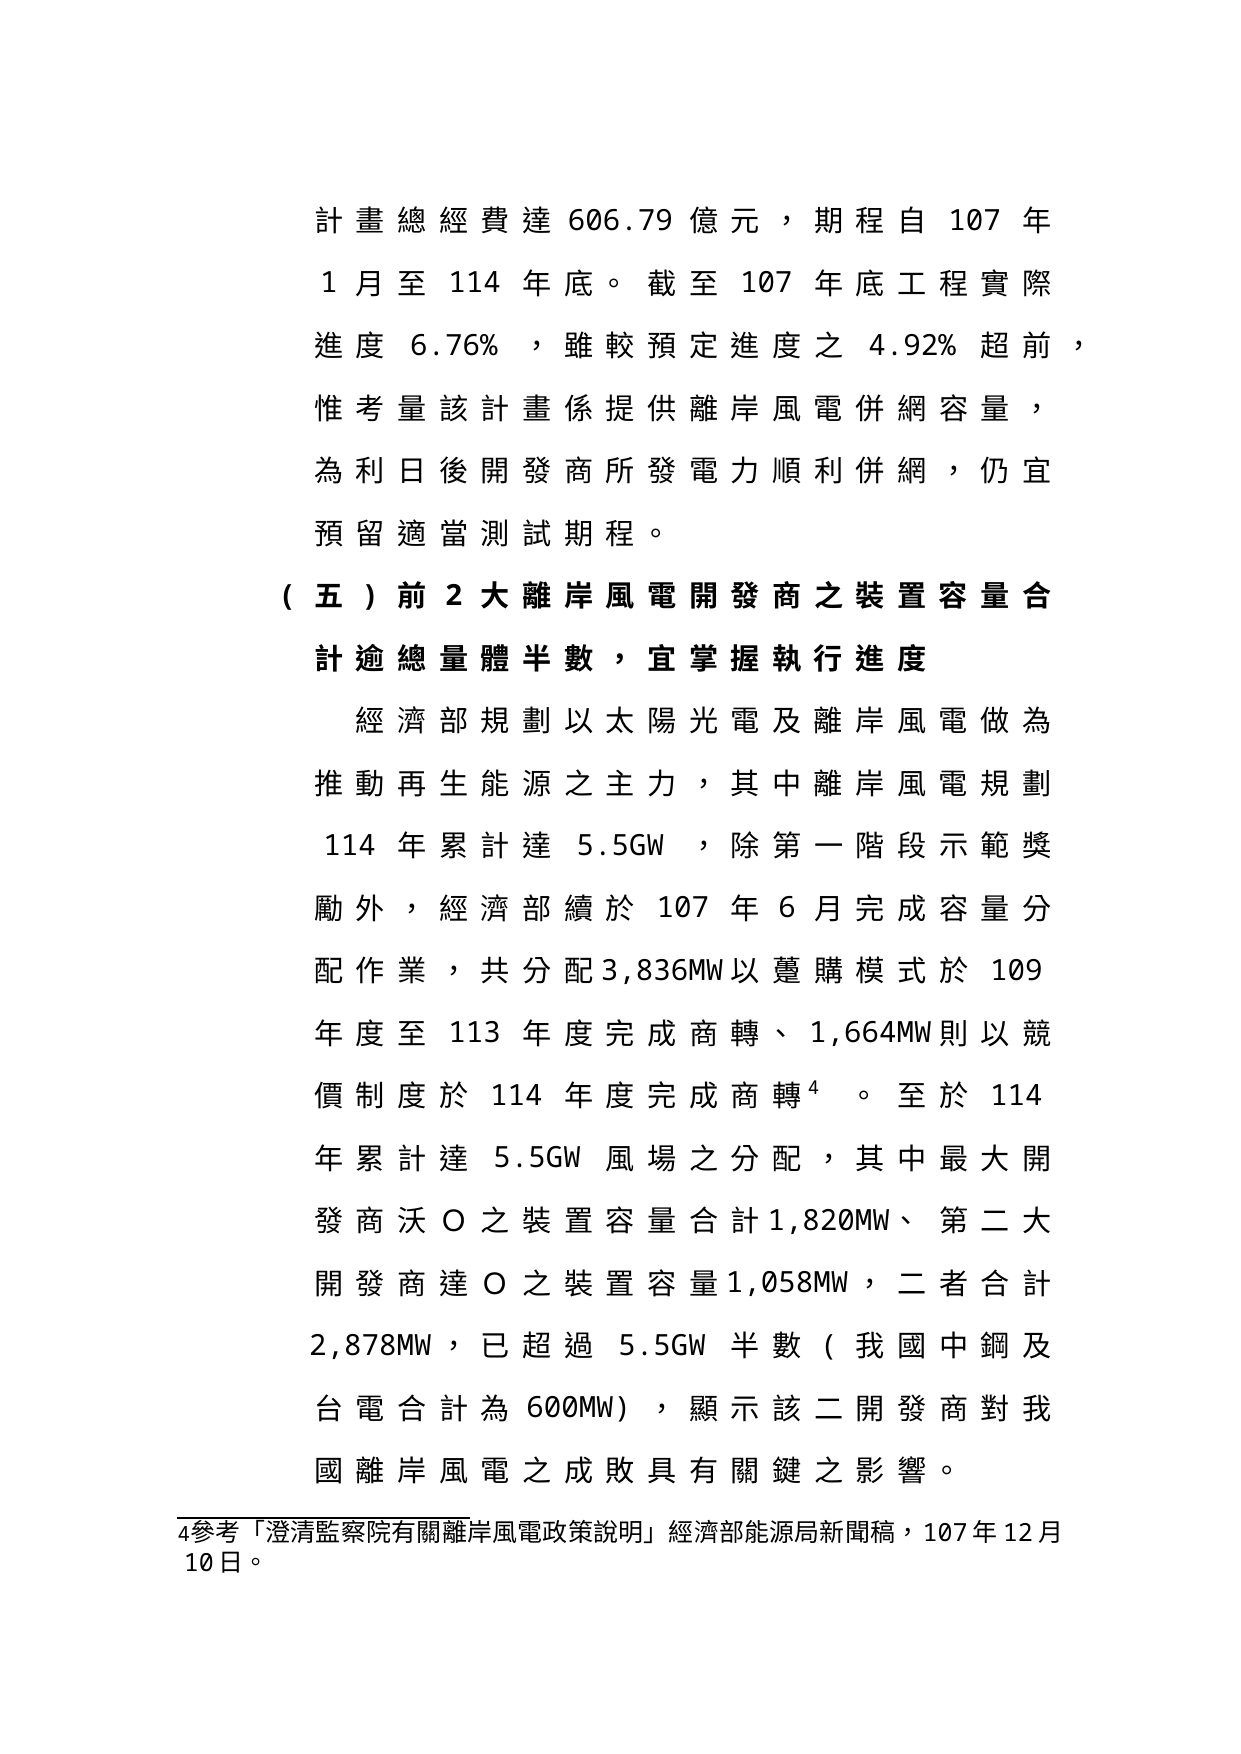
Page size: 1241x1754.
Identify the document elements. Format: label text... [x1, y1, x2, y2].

text (五)前2大離岸風電開發商之裝置容量合計逾總量體半數，宜掌握執行進度 [242, 552, 1058, 677]
text 經濟部規劃以太陽光電及離岸風電做為推動再生能源之主力，其中離岸風電規劃114年累計達5.5GW，除第一階段示範獎勵外，經濟部續於107年6月完成容量分配作業，共分配3,836MW以躉購模式於109年度至113年度完成商轉、1,664MW則以競價制度於114年度完成商轉。至於114年累計達5.5GW風場之分配，其中最大開發商沃Ｏ之裝置容量合計1,820MW、第二大開發商達Ｏ之裝置容量1,058MW，二者合計2,878MW，已超過5.5GW半數(我國中鋼及台電合計為600MW)，顯示該二開發商對我國離岸風電之成敗具有關鍵之影響。 [271, 677, 1058, 1490]
text 為提供桃園地區離岸風電1.14GW及彰化離岸風電6.5GW併網容量，台電公司執行「離岸風力發電加強電力網第一期計畫」，計畫總經費達606.79億元，期程自107年1月至114年底。截至107年底工程實際進度6.76%，雖較預定進度之4.92%超前，惟考量該計畫係提供離岸風電併網容量，為利日後開發商所發電力順利併網，仍宜預留適當測試期程。 [271, 177, 1058, 552]
text 參考「澄清監察院有關離岸風電政策說明」經濟部能源局新聞稿，107年12月10日。 [177, 1518, 1063, 1577]
